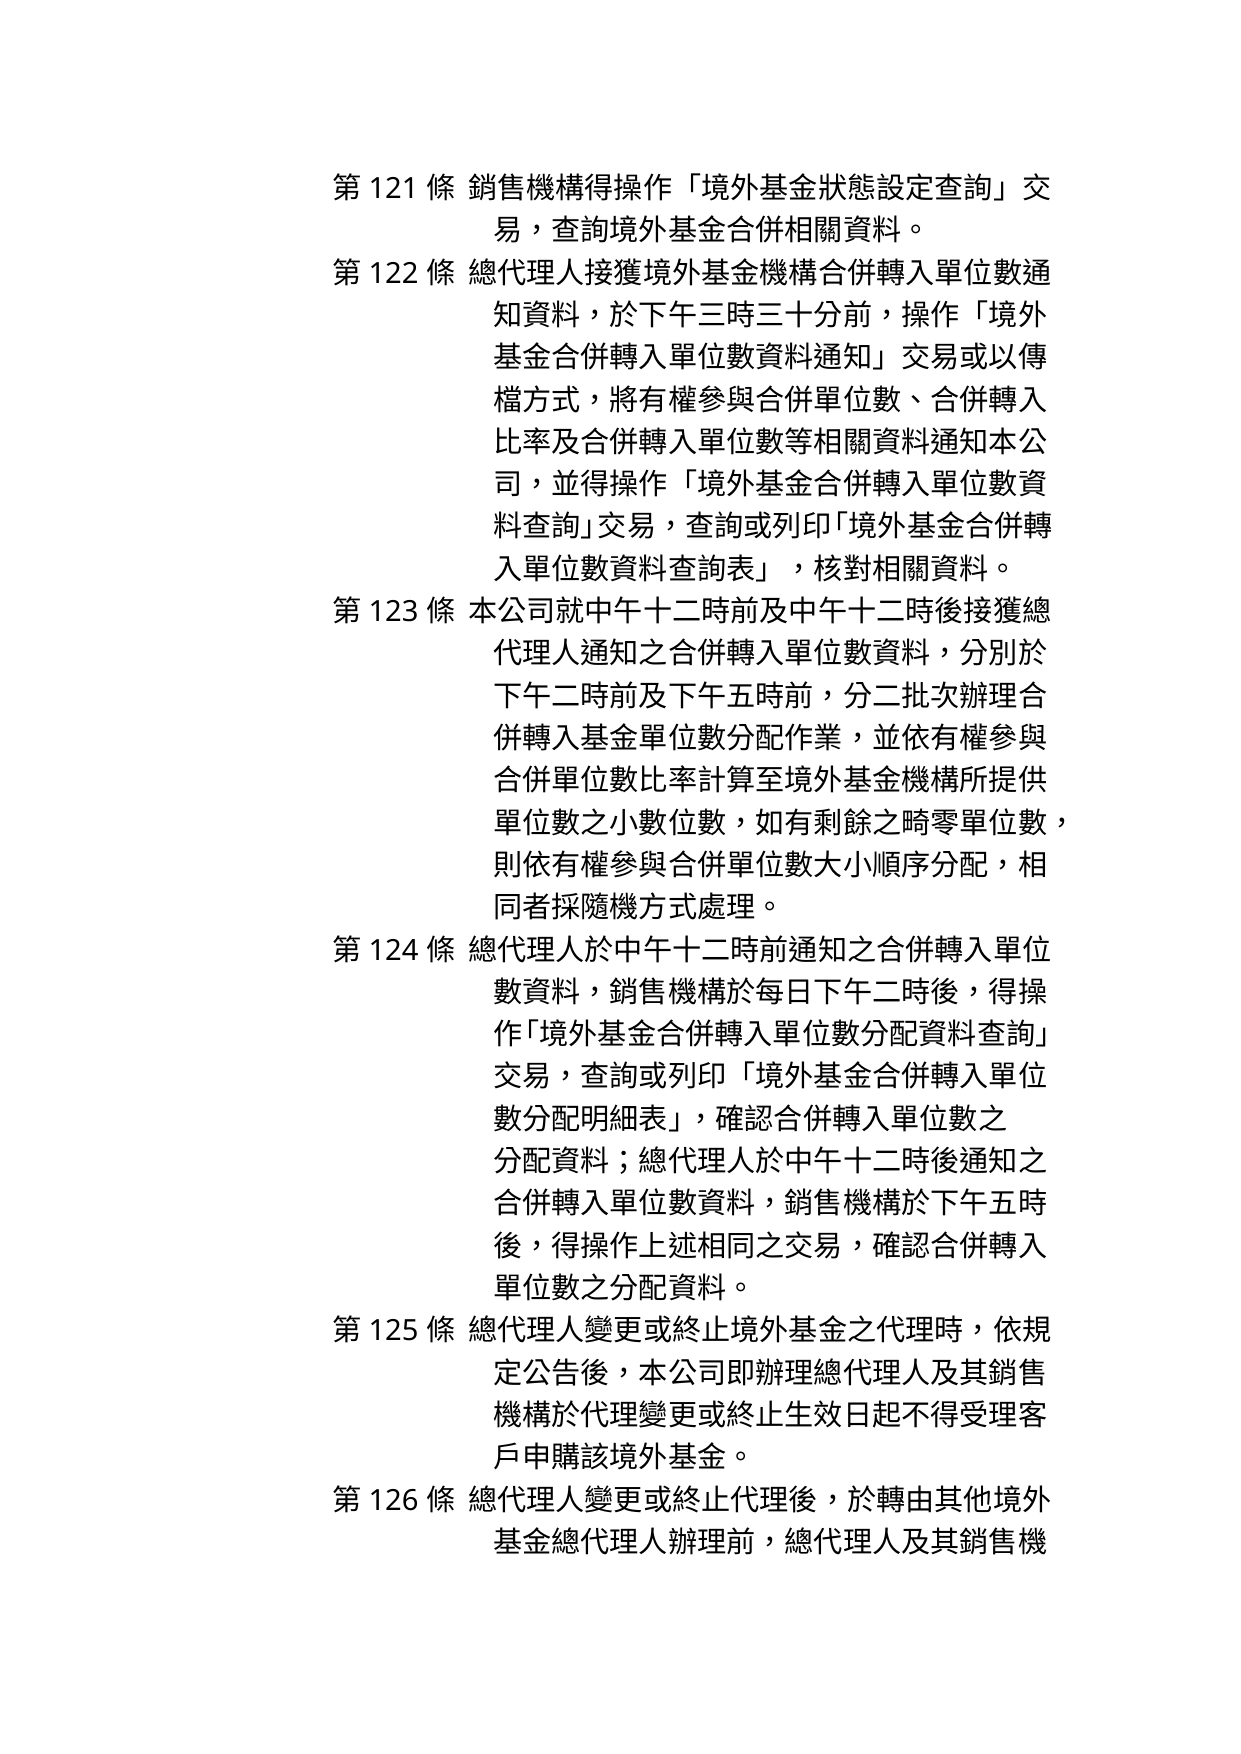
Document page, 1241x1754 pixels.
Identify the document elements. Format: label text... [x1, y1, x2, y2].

text 第 121 條 銷售機構得操作「境外基金狀態設定查詢」交易，查詢境外基金合併相關資料。 [332, 164, 1053, 249]
text 第 125 條 總代理人變更或終止境外基金之代理時，依規定公告後，本公司即辦理總代理人及其銷售機構於代理變更或終止生效日起不得受理客戶申購該境外基金。 [332, 1307, 1053, 1476]
text 第 124 條 總代理人於中午十二時前通知之合併轉入單位數資料，銷售機構於每日下午二時後，得操作「境外基金合併轉入單位數分配資料查詢」交易，查詢或列印「境外基金合併轉入單位數分配明細表」，確認合併轉入單位數之 分配資料；總代理人於中午十二時後通知之合併轉入單位數資料，銷售機構於下午五時後，得操作上述相同之交易，確認合併轉入單位數之分配資料。 [332, 926, 1053, 1307]
text 第 123 條 本公司就中午十二時前及中午十二時後接獲總代理人通知之合併轉入單位數資料，分別於下午二時前及下午五時前，分二批次辦理合併轉入基金單位數分配作業，並依有權參與合併單位數比率計算至境外基金機構所提供單位數之小數位數，如有剩餘之畸零單位數，則依有權參與合併單位數大小順序分配，相同者採隨機方式處理。 [332, 588, 1053, 926]
text 第 126 條 總代理人變更或終止代理後，於轉由其他境外基金總代理人辦理前，總代理人及其銷售機構接受客戶申請買回、轉換或其他相關事宜，仍得使用交易平台依前述之買回、轉換或其他等相關作業辦理。 [332, 1476, 1053, 1561]
text 第 122 條 總代理人接獲境外基金機構合併轉入單位數通知資料，於下午三時三十分前，操作「境外基金合併轉入單位數資料通知」交易或以傳檔方式，將有權參與合併單位數、合併轉入比率及合併轉入單位數等相關資料通知本公司，並得操作「境外基金合併轉入單位數資料查詢」交易，查詢或列印「境外基金合併轉入單位數資料查詢表」，核對相關資料。 [332, 249, 1053, 588]
